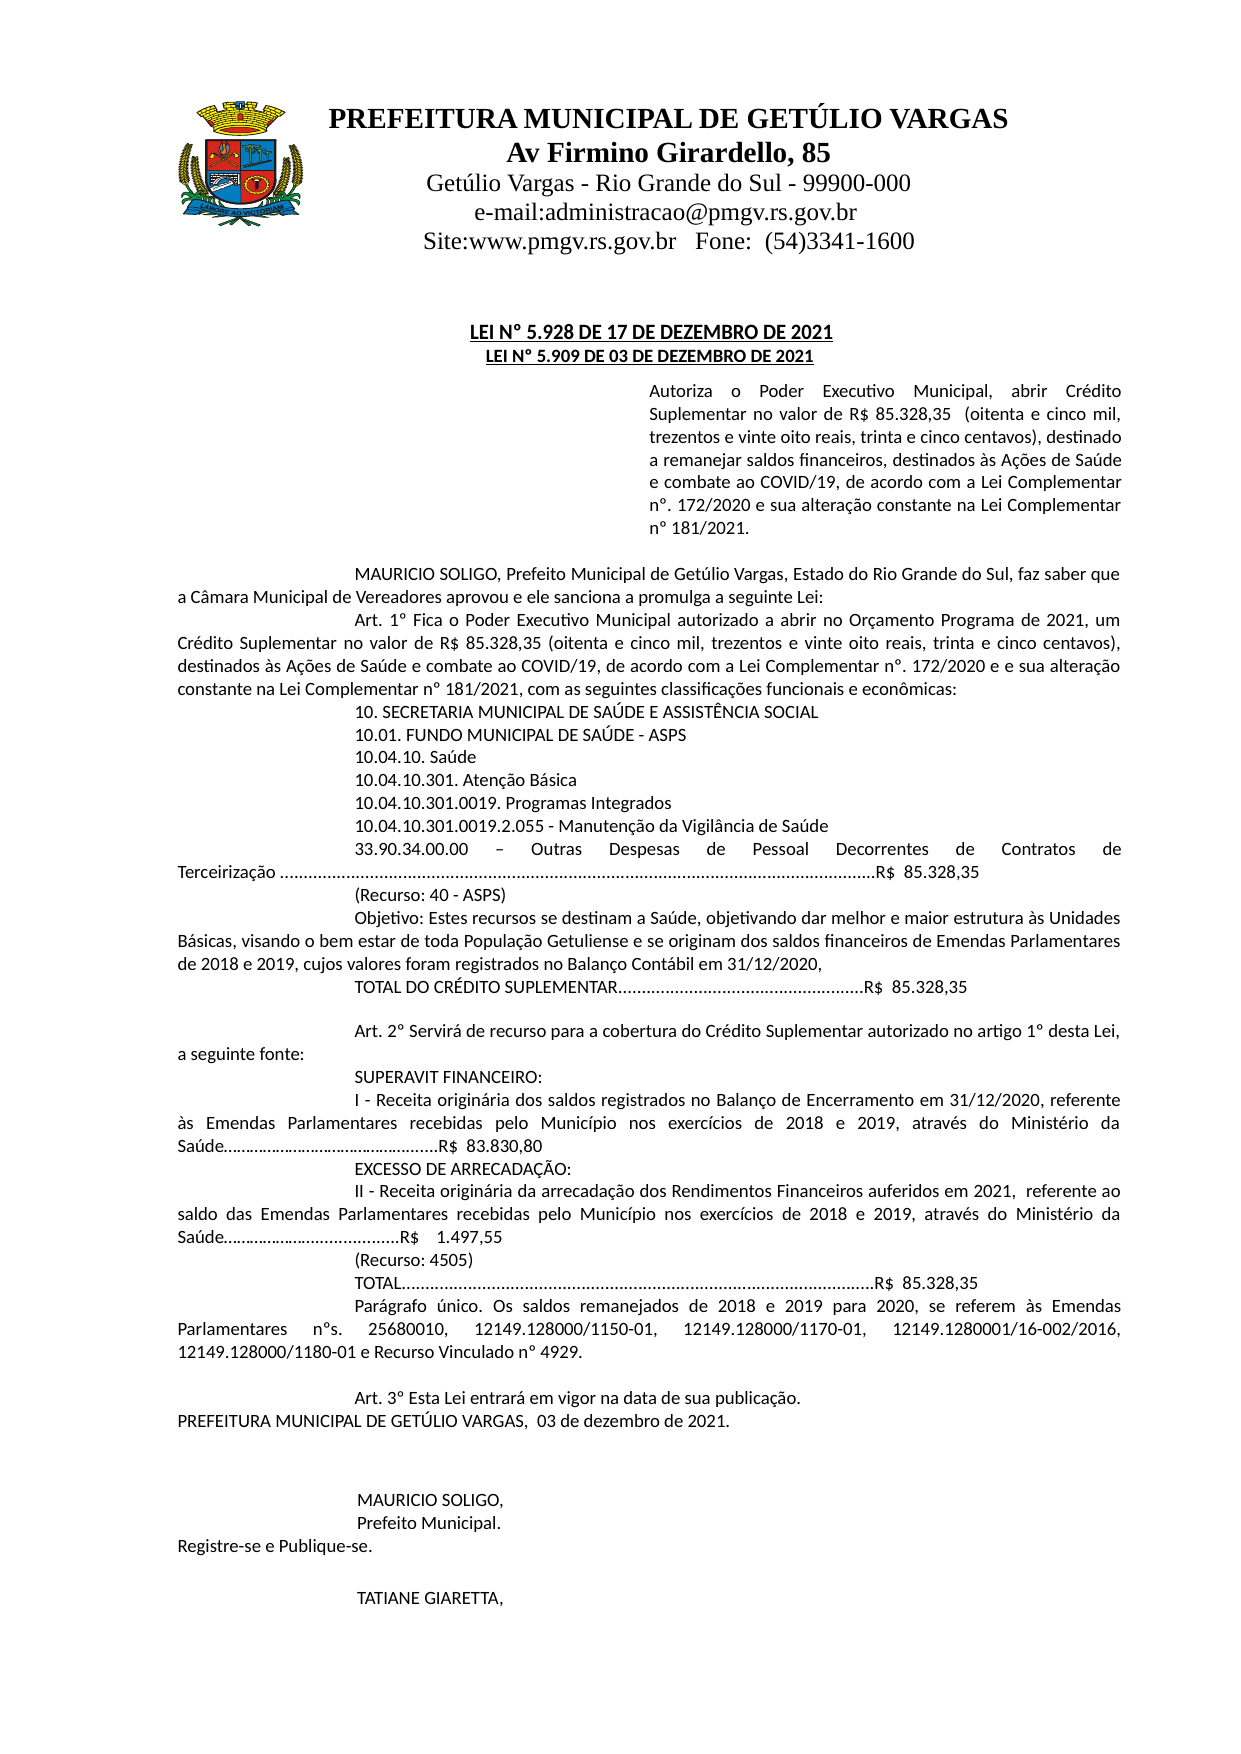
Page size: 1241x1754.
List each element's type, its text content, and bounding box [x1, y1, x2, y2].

text TOTAL....................................................................................................R$ 85.328,35 [177, 1271, 1122, 1294]
text MAURICIO SOLIGO, [357, 1488, 1004, 1511]
text TATIANE GIARETTA, [357, 1586, 1004, 1609]
text Art. 3º Esta Lei entrará em vigor na data de sua publicação. [177, 1386, 1122, 1409]
text Registre-se e Publique-se. [177, 1534, 1004, 1557]
text Prefeito Municipal. [357, 1511, 1004, 1534]
text (Recurso: 40 - ASPS) [177, 883, 1122, 906]
text 33.90.34.00.00 – Outras Despesas de Pessoal Decorrentes de Contratos de Terceirização ..............................................................................................................................R$ 85.328,35 [177, 837, 1122, 883]
text Art. 2º Servirá de recurso para a cobertura do Crédito Suplementar autorizado no artigo 1º desta Lei, a seguinte fonte: [177, 1019, 1122, 1065]
text 10.04.10.301.0019.2.055 - Manutenção da Vigilância de Saúde [177, 814, 1122, 837]
text EXCESSO DE ARRECADAÇÃO: [177, 1157, 1122, 1180]
text 10.04.10.301.0019. Programas Integrados [177, 791, 1122, 814]
text I - Receita originária dos saldos registrados no Balanço de Encerramento em 31/12/2020, referente às Emendas Parlamentares recebidas pelo Município nos exercícios de 2018 e 2019, através do Ministério da Saúde…………………………………….......R$ 83.830,80 [177, 1088, 1122, 1157]
text PREFEITURA MUNICIPAL DE GETÚLIO VARGAS, 03 de dezembro de 2021. [177, 1409, 1004, 1432]
text 10.04.10.301. Atenção Básica [177, 768, 1122, 791]
text 10.01. FUNDO MUNICIPAL DE SAÚDE - ASPS [177, 723, 1122, 746]
text SUPERAVIT FINANCEIRO: [177, 1065, 1122, 1088]
text Art. 1º Fica o Poder Executivo Municipal autorizado a abrir no Orçamento Programa de 2021, um Crédito Suplementar no valor de R$ 85.328,35 (oitenta e cinco mil, trezentos e vinte oito reais, trinta e cinco centavos), destinados às Ações de Saúde e combate ao COVID/19, de acordo com a Lei Complementar nº. 172/2020 e e sua alteração constante na Lei Complementar nº 181/2021, com as seguintes classificações funcionais e econômicas: [177, 608, 1122, 700]
text 10. SECRETARIA MUNICIPAL DE SAÚDE E ASSISTÊNCIA SOCIAL [177, 700, 1122, 723]
text II - Receita originária da arrecadação dos Rendimentos Financeiros auferidos em 2021, referente ao saldo das Emendas Parlamentares recebidas pelo Município nos exercícios de 2018 e 2019, através do Ministério da Saúde…………………..................R$ 1.497,55 [177, 1180, 1122, 1248]
text MAURICIO SOLIGO, Prefeito Municipal de Getúlio Vargas, Estado do Rio Grande do Sul, faz saber que a Câmara Municipal de Vereadores aprovou e ele sanciona a promulga a seguinte Lei: [177, 562, 1122, 608]
text Parágrafo único. Os saldos remanejados de 2018 e 2019 para 2020, se referem às Emendas Parlamentares nºs. 25680010, 12149.128000/1150-01, 12149.128000/1170-01, 12149.1280001/16-002/2016, 12149.128000/1180-01 e Recurso Vinculado nº 4929. [177, 1294, 1122, 1363]
text 10.04.10. Saúde [177, 746, 1122, 768]
text Autoriza o Poder Executivo Municipal, abrir Crédito Suplementar no valor de R$ 85.328,35 (oitenta e cinco mil, trezentos e vinte oito reais, trinta e cinco centavos), destinado a remanejar saldos financeiros, destinados às Ações de Saúde e combate ao COVID/19, de acordo com a Lei Complementar nº. 172/2020 e sua alteração constante na Lei Complementar nº 181/2021. [649, 379, 1122, 539]
text TOTAL DO CRÉDITO SUPLEMENTAR....................................................R$ 85.328,35 [177, 975, 1122, 998]
text Objetivo: Estes recursos se destinam a Saúde, objetivando dar melhor e maior estrutura às Unidades Básicas, visando o bem estar de toda População Getuliense e se originam dos saldos financeiros de Emendas Parlamentares de 2018 e 2019, cujos valores foram registrados no Balanço Contábil em 31/12/2020, [177, 906, 1122, 975]
text LEI Nº 5.928 DE 17 DE DEZEMBRO DE 2021 [181, 318, 1122, 344]
text (Recurso: 4505) [177, 1248, 1122, 1271]
text LEI Nº 5.909 DE 03 DE DEZEMBRO DE 2021 [177, 344, 1122, 367]
